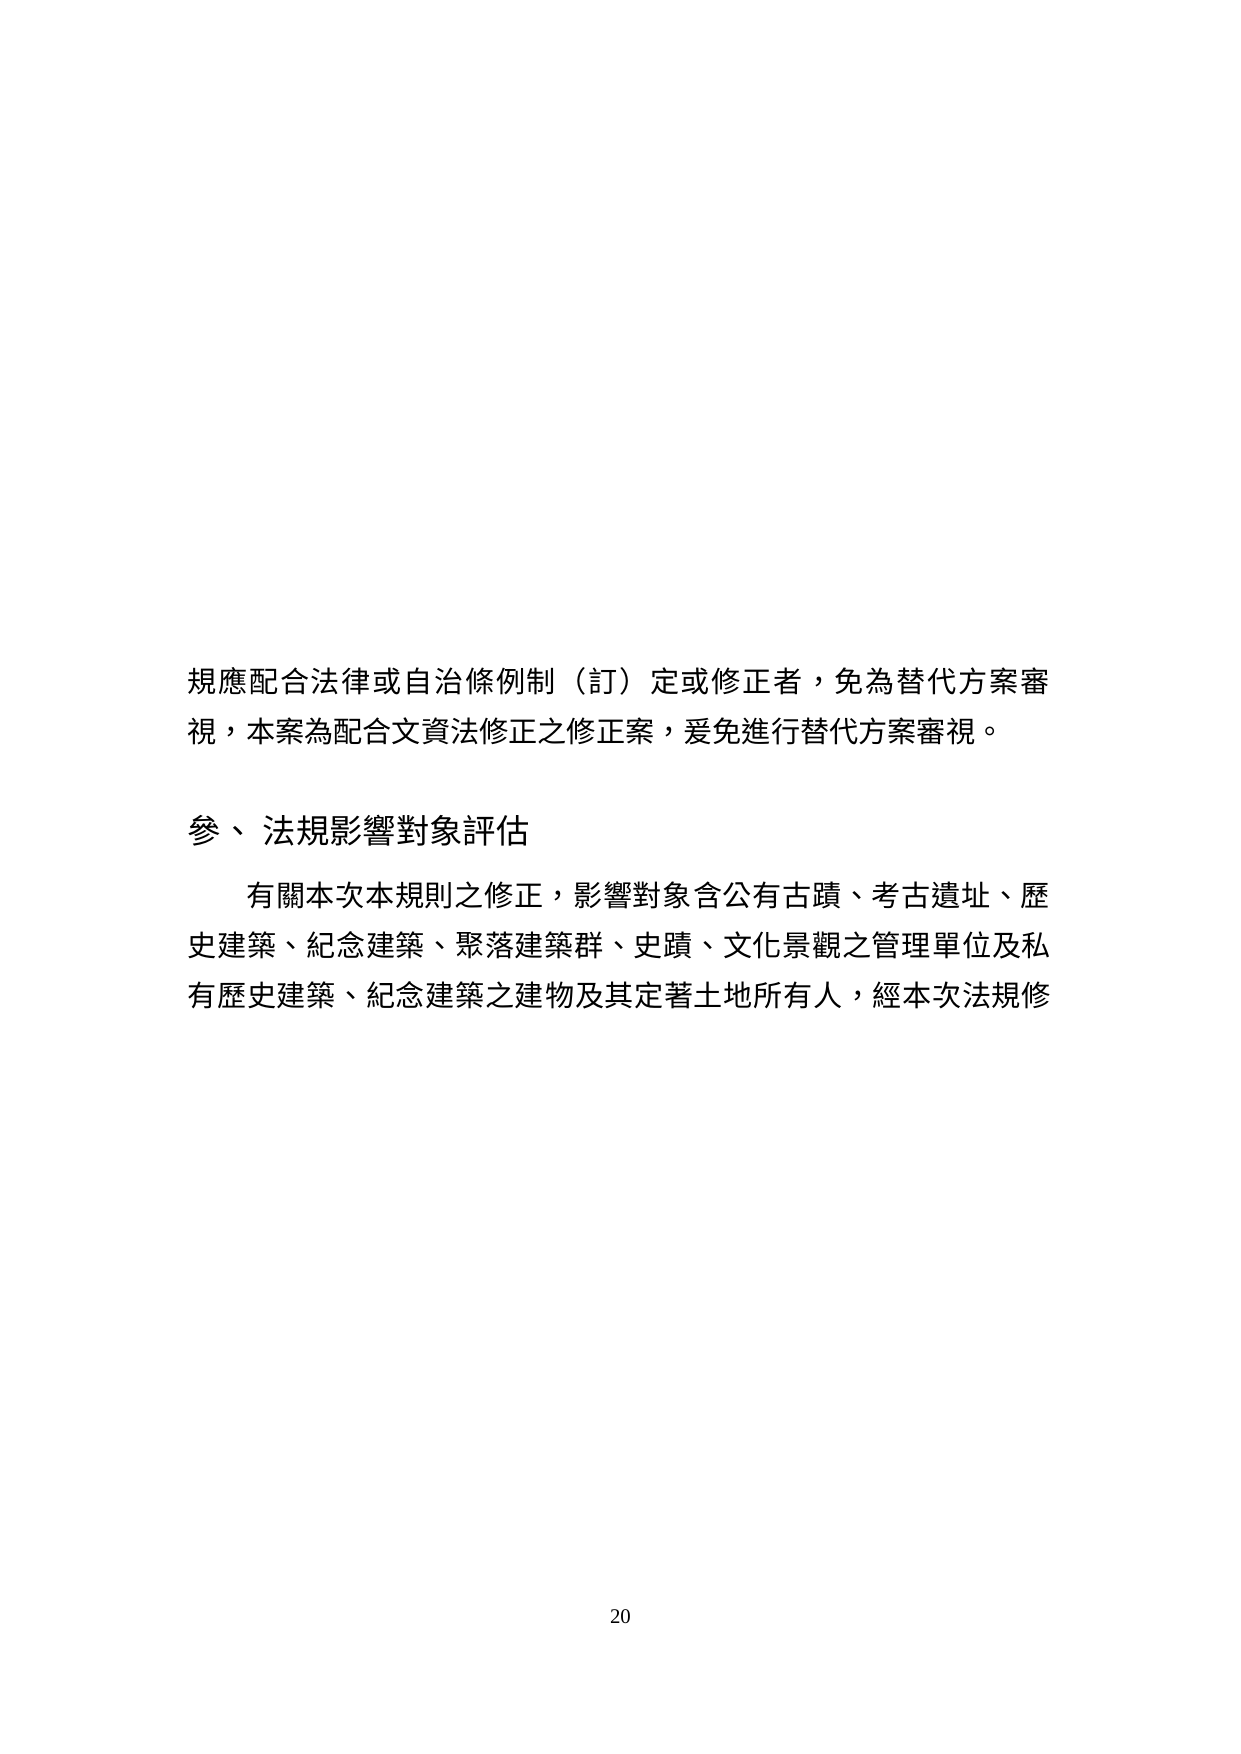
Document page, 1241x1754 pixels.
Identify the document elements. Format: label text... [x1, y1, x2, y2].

text 有關本次本規則之修正，影響對象含公有古蹟、考古遺址、歷史建築、紀念建築、聚落建築群、史蹟、文化景觀之管理單位及私有歷史建築、紀念建築之建物及其定著土地所有人，經本次法規修 [187, 867, 1051, 1017]
list 法規影響對象評估 [187, 802, 1053, 854]
text 規應配合法律或自治條例制（訂）定或修正者，免為替代方案審視，本案為配合文資法修正之修正案，爰免進行替代方案審視。 [187, 652, 1051, 752]
